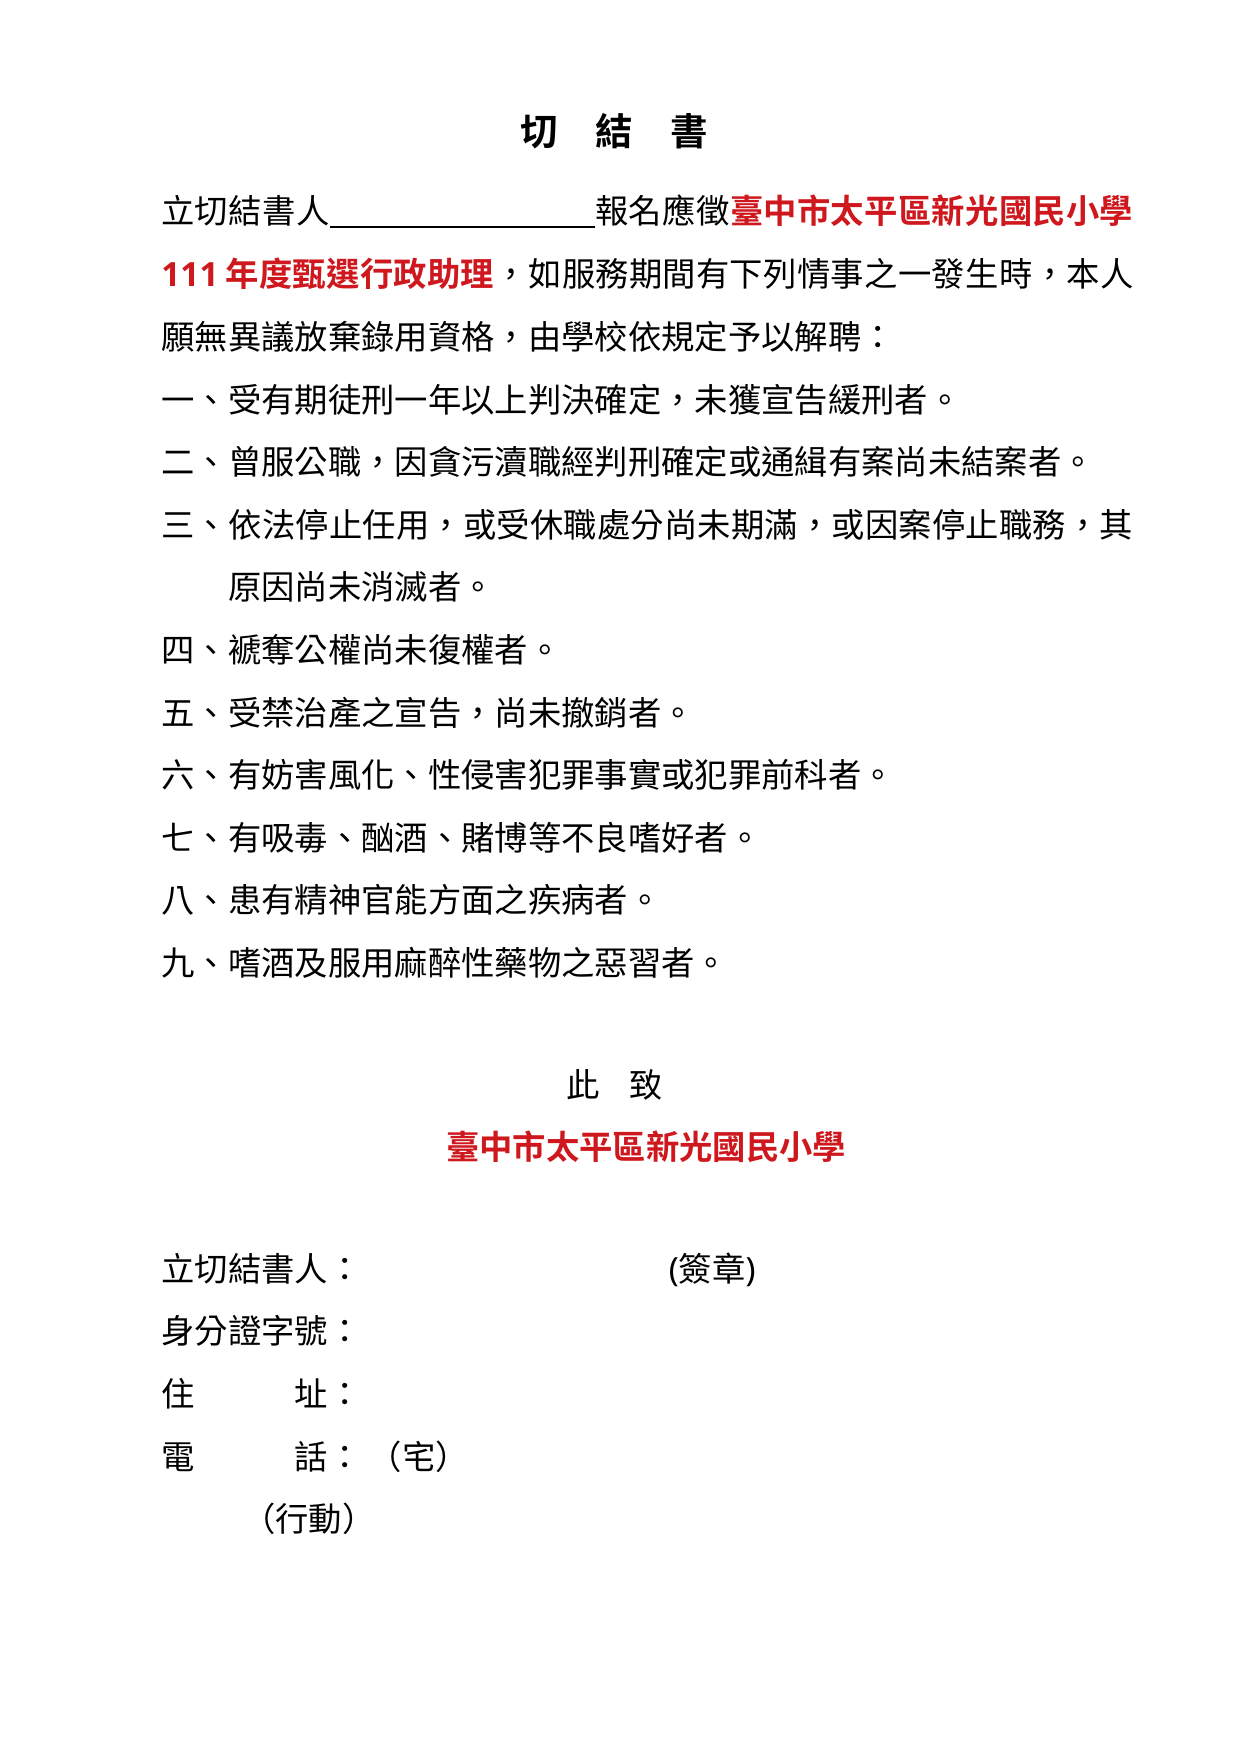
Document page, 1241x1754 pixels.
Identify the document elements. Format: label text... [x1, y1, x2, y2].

text 三、依法停止任用，或受休職處分尚未期滿，或因案停止職務，其原因尚未消滅者。 [161, 498, 1134, 609]
text 九、嗜酒及服用麻醉性藥物之惡習者。 [161, 937, 1134, 985]
text 立切結書人： (簽章) 身分證字號： [94, 1242, 1134, 1353]
text 七、有吸毒、酗酒、賭博等不良嗜好者。 [161, 812, 1134, 860]
text 六、有妨害風化、性侵害犯罪事實或犯罪前科者。 [161, 749, 1134, 797]
text （行動） [94, 1493, 1134, 1541]
text 切 結 書 [94, 102, 1134, 157]
text 臺中市太平區新光國民小學 [94, 1121, 1134, 1169]
text 住 址： 電 話： （宅） [94, 1368, 1134, 1479]
text 一、受有期徒刑一年以上判決確定，未獲宣告緩刑者。 [161, 373, 1134, 422]
text 八、患有精神官能方面之疾病者。 [161, 874, 1134, 922]
text 四、褫奪公權尚未復權者。 [161, 624, 1134, 672]
text 二、曾服公職，因貪污瀆職經判刑確定或通緝有案尚未結案者。 [161, 436, 1134, 484]
text 此 致 [94, 1058, 1134, 1107]
text 立切結書人 報名應徵臺中市太平區新光國民小學111年度甄選行政助理，如服務期間有下列情事之一發生時，本人願無異議放棄錄用資格，由學校依規定予以解聘： [161, 185, 1134, 359]
text 五、受禁治產之宣告，尚未撤銷者。 [161, 686, 1134, 734]
